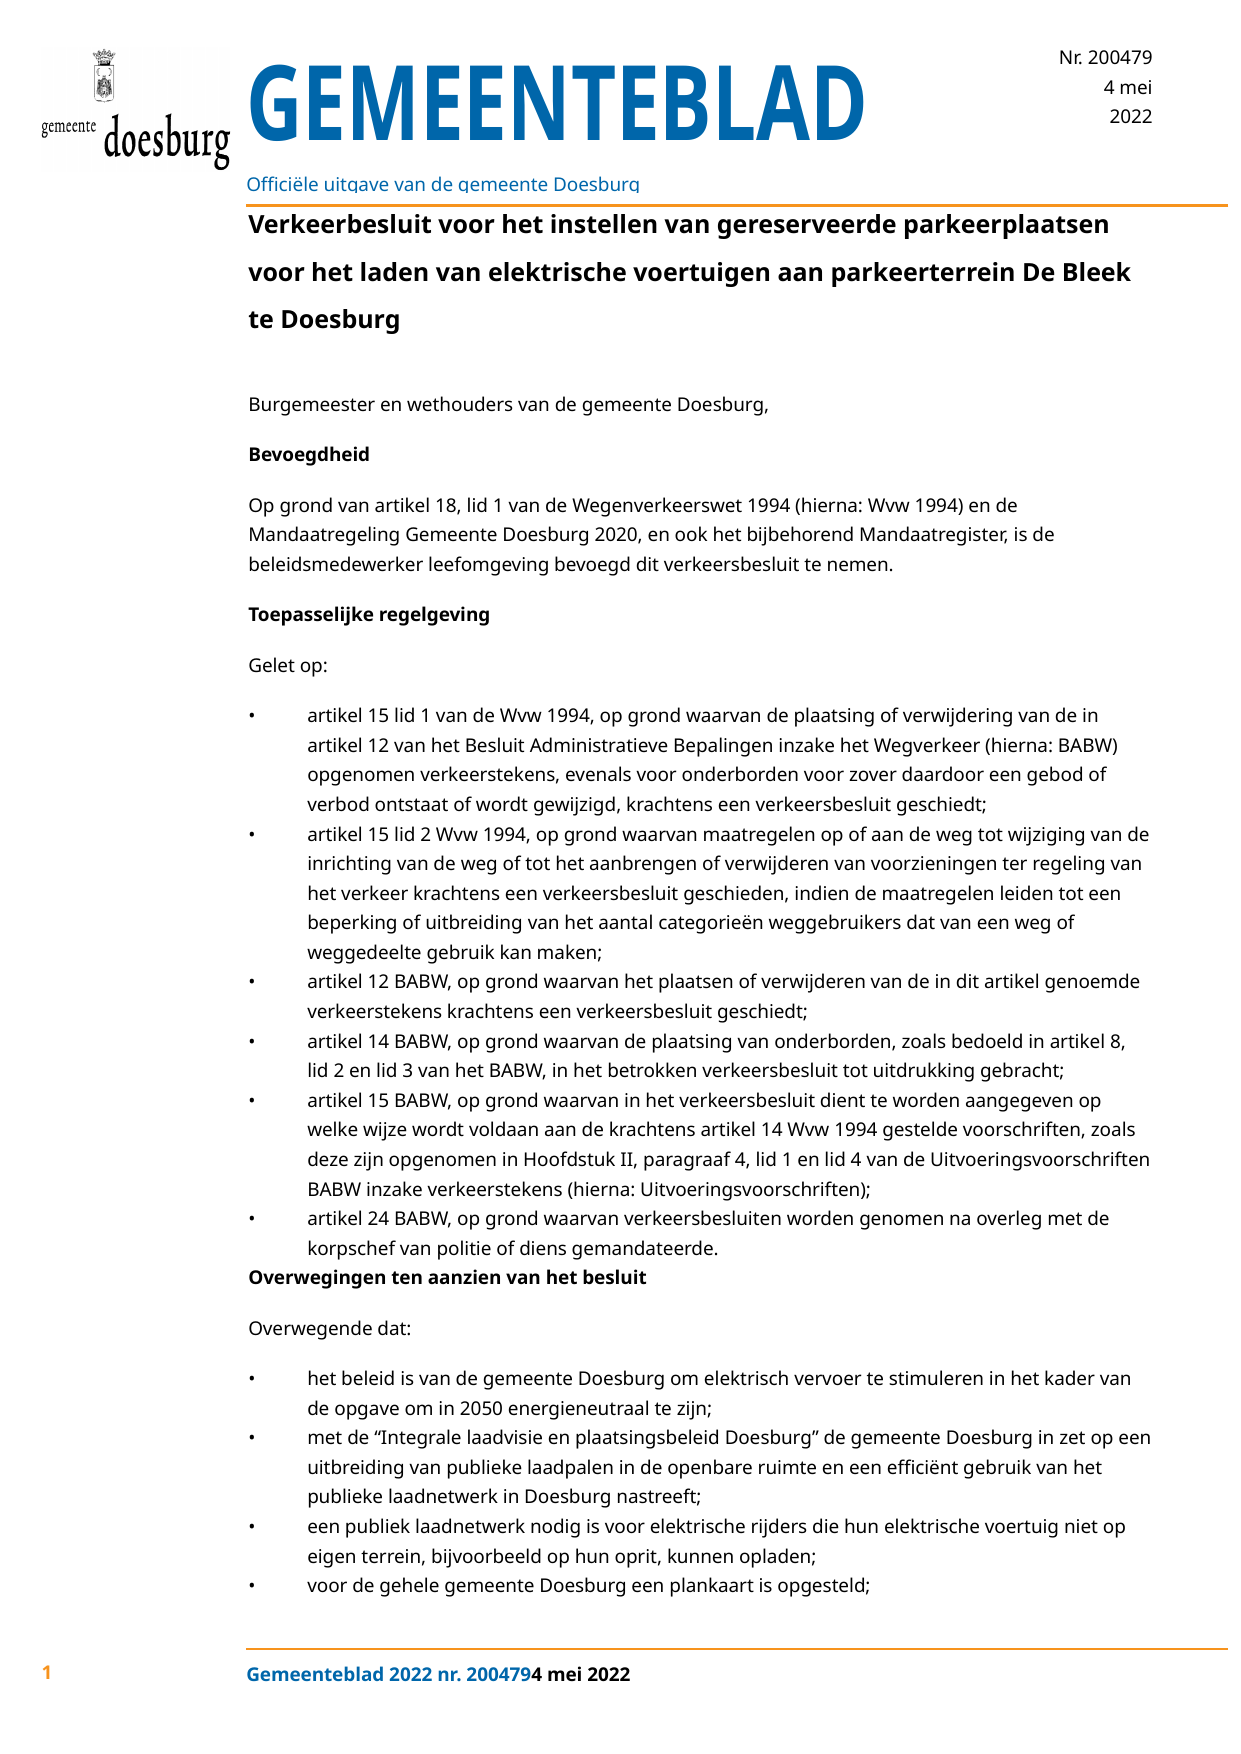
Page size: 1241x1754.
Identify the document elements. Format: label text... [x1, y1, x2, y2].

text Bevoegdheid [248, 442, 1152, 467]
list artikel 24 BABW, op grond waarvan verkeersbesluiten worden genomen na overleg met de korpschef van politie of diens gemandateerde. [248, 1205, 1152, 1261]
list artikel 15 lid 1 van de Wvw 1994, op grond waarvan de plaatsing of verwijdering van de in artikel 12 van het Besluit Administratieve Bepalingen inzake het Wegverkeer (hierna: BABW) opgenomen verkeerstekens, evenals voor onderborden voor zover daardoor een gebod of verbod ontstaat of wordt gewijzigd, krachtens een verkeersbesluit geschiedt; [248, 702, 1152, 817]
list met de “Integrale laadvisie en plaatsingsbeleid Doesburg” de gemeente Doesburg in zet op een uitbreiding van publieke laadpalen in de openbare ruimte en een efficiënt gebruik van het publieke laadnetwerk in Doesburg nastreeft; [248, 1424, 1152, 1509]
list artikel 14 BABW, op grond waarvan de plaatsing van onderborden, zoals bedoeld in artikel 8, lid 2 en lid 3 van het BABW, in het betrokken verkeersbesluit tot uitdrukking gebracht; [248, 1028, 1152, 1083]
list artikel 12 BABW, op grond waarvan het plaatsen of verwijderen van de in dit artikel genoemde verkeerstekens krachtens een verkeersbesluit geschiedt; [248, 969, 1152, 1024]
text Toepasselijke regelgeving [248, 602, 1152, 627]
picture [41, 47, 231, 172]
text Op grond van artikel 18, lid 1 van de Wegenverkeerswet 1994 (hierna: Wvw 1994) en de Mandaatregeling Gemeente Doesburg 2020, en ook het bijbehorend Mandaatregister, is de beleidsmedewerker leefomgeving bevoegd dit verkeersbesluit te nemen. [248, 492, 1152, 577]
list het beleid is van de gemeente Doesburg om elektrisch vervoer te stimuleren in het kader van de opgave om in 2050 energieneutraal te zijn; [248, 1365, 1152, 1421]
list voor de gehele gemeente Doesburg een plankaart is opgesteld; [248, 1572, 1152, 1598]
text Overwegende dat: [248, 1315, 1152, 1341]
text Overwegingen ten aanzien van het besluit [248, 1264, 1152, 1290]
text Gelet op: [248, 652, 1152, 678]
list artikel 15 BABW, op grond waarvan in het verkeersbesluit dient te worden aangegeven op welke wijze wordt voldaan aan de krachtens artikel 14 Wvw 1994 gestelde voorschriften, zoals deze zijn opgenomen in Hoofdstuk II, paragraaf 4, lid 1 en lid 4 van de Uitvoeringsvoorschriften BABW inzake verkeerstekens (hierna: Uitvoeringsvoorschriften); [248, 1087, 1152, 1202]
text Burgemeester en wethouders van de gemeente Doesburg, [248, 391, 1152, 417]
text Verkeerbesluit voor het instellen van gereserveerde parkeerplaatsen voor het laden van elektrische voertuigen aan parkeerterrein De Bleek te Doesburg [248, 207, 1152, 336]
list artikel 15 lid 2 Wvw 1994, op grond waarvan maatregelen op of aan de weg tot wijziging van de inrichting van de weg of tot het aanbrengen of verwijderen van voorzieningen ter regeling van het verkeer krachtens een verkeersbesluit geschieden, indien de maatregelen leiden tot een beperking of uitbreiding van het aantal categorieën weggebruikers dat van een weg of weggedeelte gebruik kan maken; [248, 821, 1152, 965]
list een publiek laadnetwerk nodig is voor elektrische rijders die hun elektrische voertuig niet op eigen terrein, bijvoorbeeld op hun oprit, kunnen opladen; [248, 1513, 1152, 1569]
